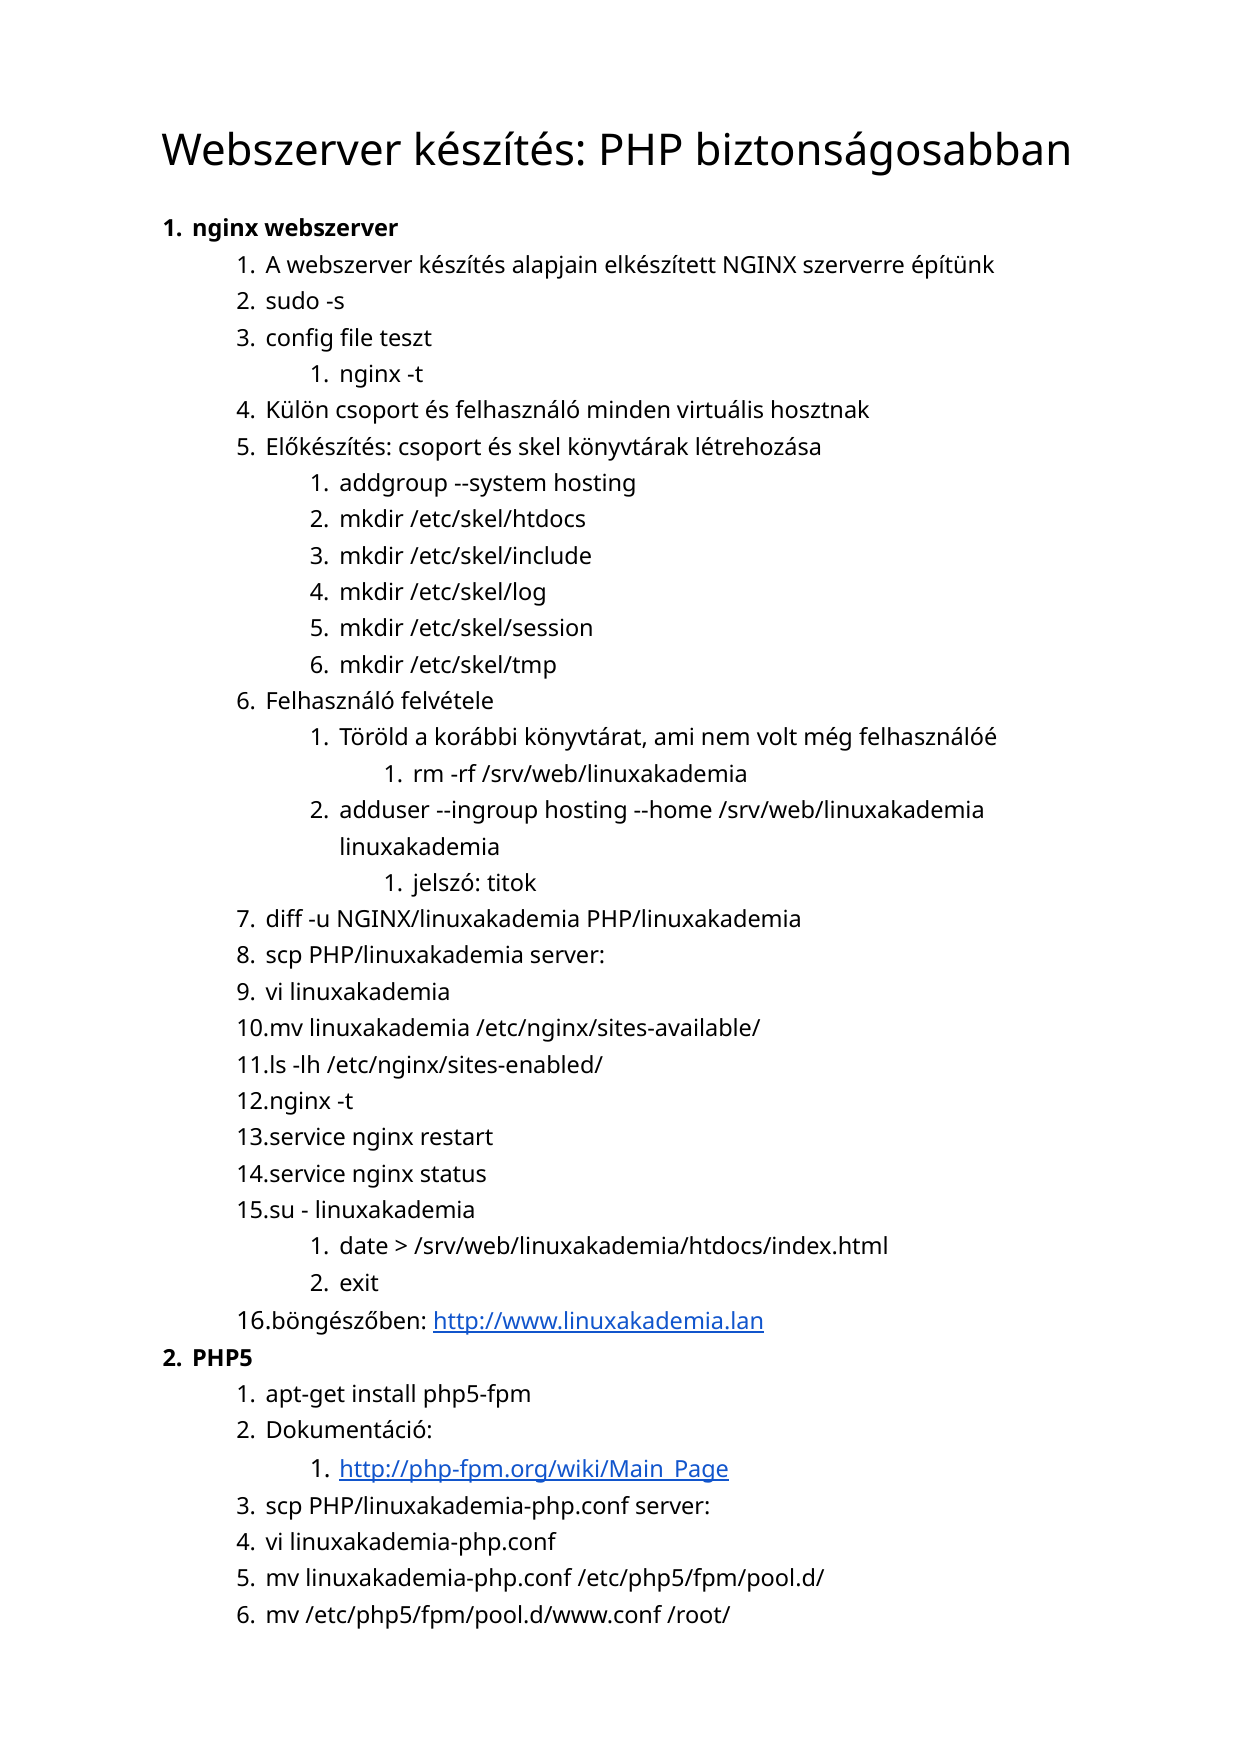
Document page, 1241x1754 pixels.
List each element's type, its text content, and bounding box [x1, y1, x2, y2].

list date > /srv/web/linuxakademia/htdocs/index.html [309, 1230, 1122, 1262]
list mkdir /etc/skel/htdocs [309, 503, 1122, 534]
list sudo -s [236, 284, 1122, 316]
list ls -lh /etc/nginx/sites-enabled/ [236, 1048, 1122, 1080]
list service nginx restart [236, 1121, 1122, 1153]
list mv linuxakademia /etc/nginx/sites-available/ [236, 1012, 1122, 1043]
list nginx webszerver [162, 212, 1122, 244]
list su - linuxakademia [236, 1193, 1122, 1225]
list adduser --ingroup hosting --home /srv/web/linuxakademia linuxakademia [309, 793, 1122, 862]
list vi linuxakademia-php.conf [236, 1525, 1122, 1557]
list mv /etc/php5/fpm/pool.d/www.conf /root/ [236, 1598, 1122, 1630]
list addgroup --system hosting [309, 466, 1122, 498]
list Töröld a korábbi könyvtárat, ami nem volt még felhasználóé [309, 721, 1122, 753]
list nginx -t [309, 357, 1122, 389]
list A webszerver készítés alapjain elkészített NGINX szerverre építünk [236, 248, 1122, 280]
list Előkészítés: csoport és skel könyvtárak létrehozása [236, 430, 1122, 462]
list rm -rf /srv/web/linuxakademia [383, 757, 1122, 789]
list böngészőben: http://www.linuxakademia.lan [236, 1302, 1122, 1336]
list scp PHP/linuxakademia server: [236, 939, 1122, 971]
list Felhasználó felvétele [236, 684, 1122, 716]
list config file teszt [236, 321, 1122, 353]
list http://php-fpm.org/wiki/Main_Page [309, 1450, 1122, 1484]
list service nginx status [236, 1157, 1122, 1189]
list PHP5 [162, 1341, 1122, 1373]
list scp PHP/linuxakademia-php.conf server: [236, 1489, 1122, 1521]
list vi linuxakademia [236, 975, 1122, 1007]
list jelszó: titok [383, 866, 1122, 898]
list mkdir /etc/skel/session [309, 612, 1122, 644]
list exit [309, 1266, 1122, 1298]
list mkdir /etc/skel/include [309, 539, 1122, 571]
list Külön csoport és felhasználó minden virtuális hosztnak [236, 393, 1122, 426]
list mv linuxakademia-php.conf /etc/php5/fpm/pool.d/ [236, 1562, 1122, 1594]
list diff -u NGINX/linuxakademia PHP/linuxakademia [236, 902, 1122, 934]
list mkdir /etc/skel/log [309, 575, 1122, 607]
text Webszerver készítés: PHP biztonságosabban [118, 118, 1122, 178]
list nginx -t [236, 1084, 1122, 1116]
list apt-get install php5-fpm [236, 1377, 1122, 1409]
list Dokumentáció: [236, 1414, 1122, 1446]
list mkdir /etc/skel/tmp [309, 648, 1122, 680]
